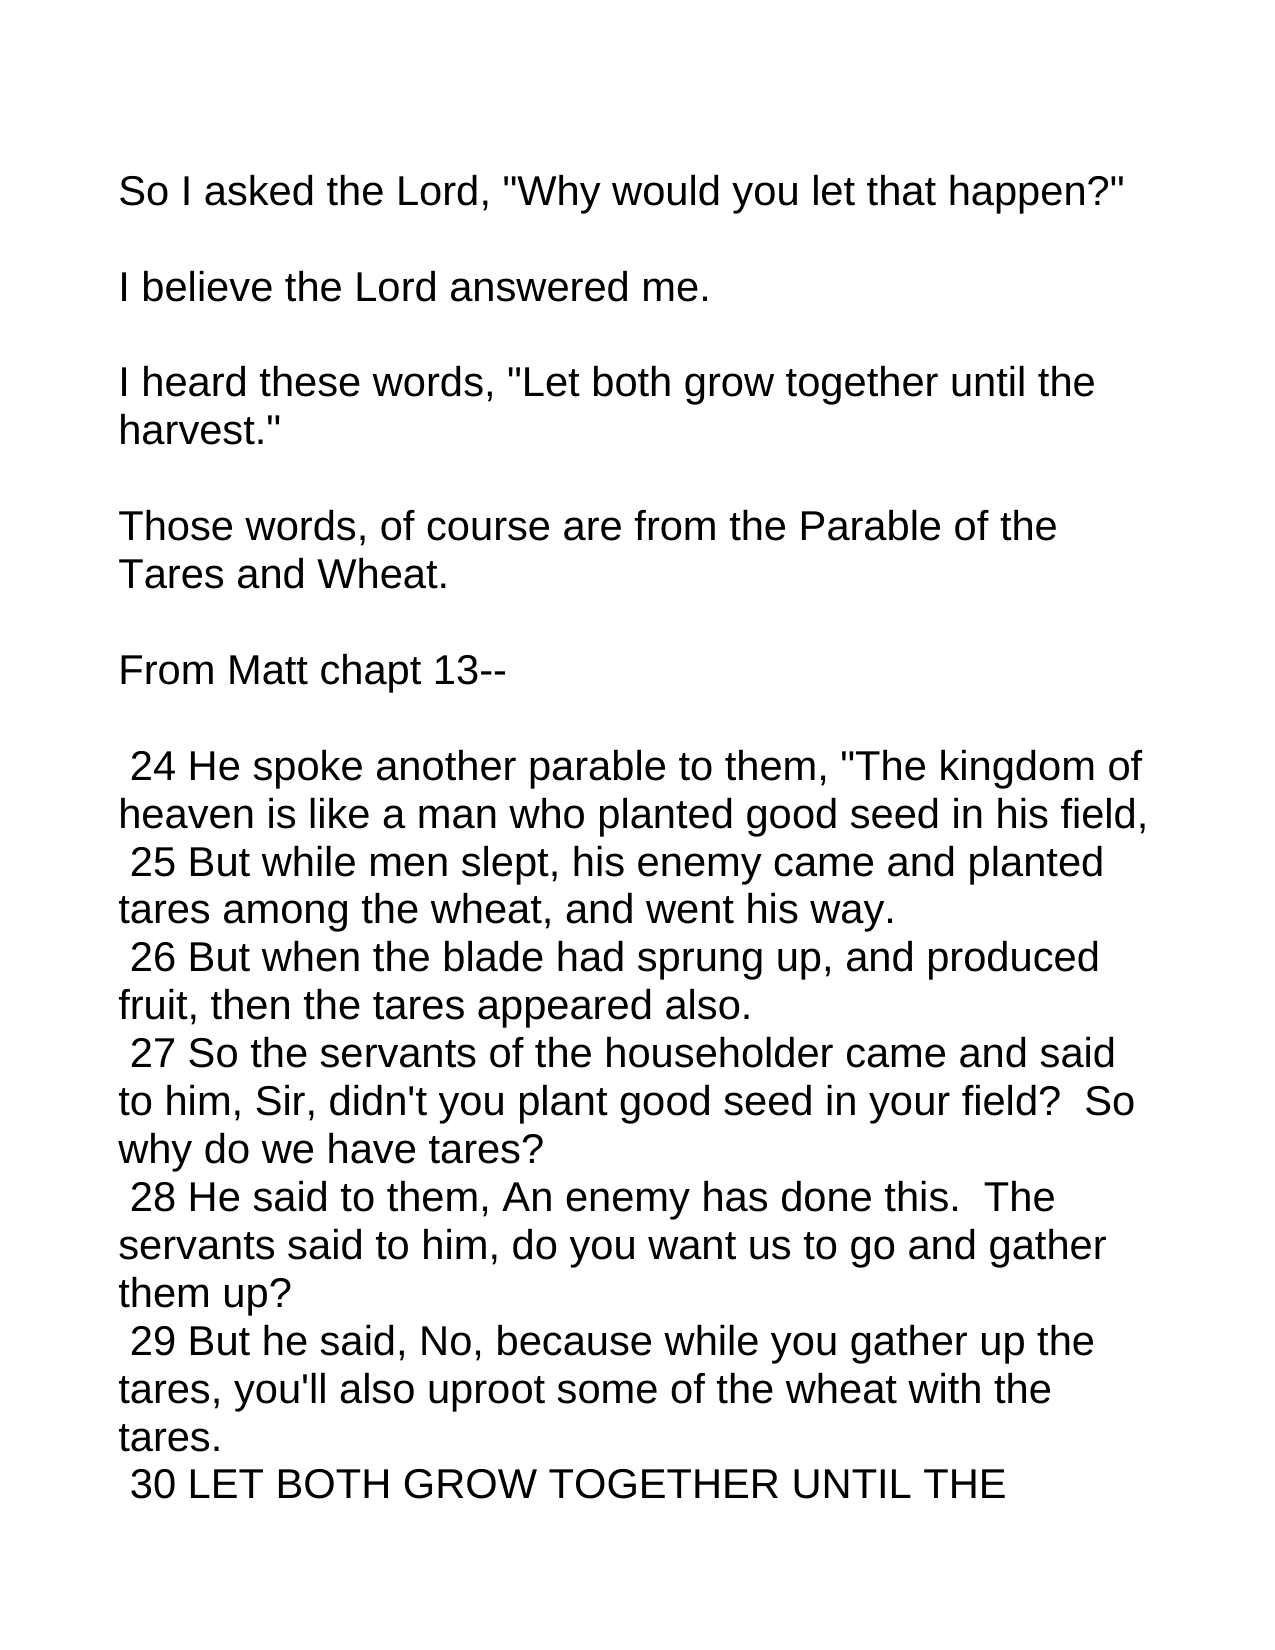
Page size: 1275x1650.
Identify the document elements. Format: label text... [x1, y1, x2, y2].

text 29 But he said, No, because while you gather up the tares, you'll also uproot some of the wheat with the tares. [118, 1316, 1157, 1460]
text Those words, of course are from the Parable of the Tares and Wheat. [118, 501, 1157, 597]
text So I asked the Lord, "Why would you let that happen?" [118, 166, 1157, 214]
text 25 But while men slept, his enemy came and planted tares among the wheat, and went his way. [118, 837, 1157, 933]
text 24 He spoke another parable to them, "The kingdom of heaven is like a man who planted good seed in his field, [118, 741, 1157, 837]
text 28 He said to them, An enemy has done this. The servants said to him, do you want us to go and gather them up? [118, 1172, 1157, 1316]
text From Matt chapt 13-- [118, 645, 1157, 693]
text 26 But when the blade had sprung up, and produced fruit, then the tares appeared also. [118, 933, 1157, 1028]
text I believe the Lord answered me. [118, 262, 1157, 310]
text I heard these words, "Let both grow together until the harvest." [118, 358, 1157, 453]
text 27 So the servants of the householder came and said to him, Sir, didn't you plant good seed in your field? So why do we have tares? [118, 1028, 1157, 1172]
text 30 LET BOTH GROW TOGETHER UNTIL THE [118, 1460, 1157, 1508]
